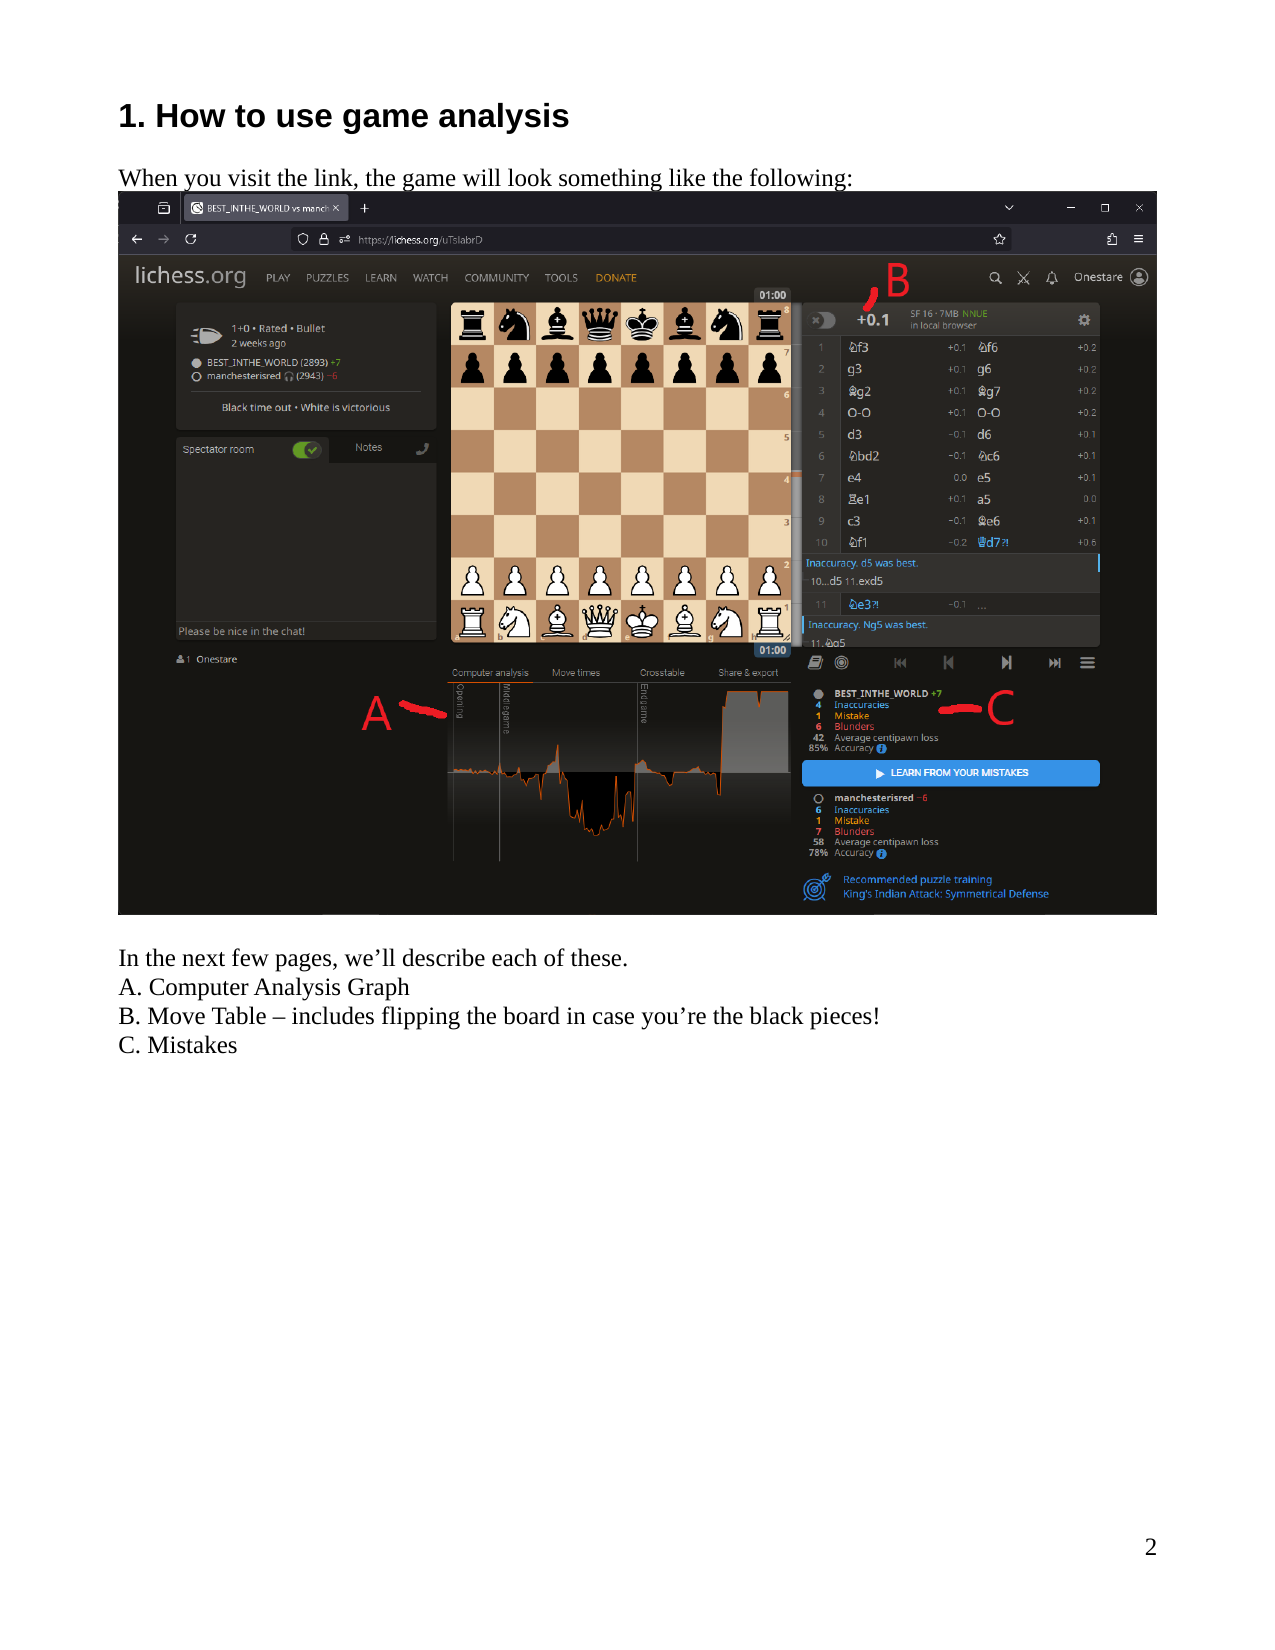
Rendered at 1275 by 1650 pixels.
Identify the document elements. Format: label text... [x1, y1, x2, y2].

picture [118, 191, 1157, 915]
subtitle 1. How to use game analysis [118, 96, 1157, 134]
text When you visit the link, the game will look something like the following: [118, 163, 1157, 191]
text In the next few pages, we’ll describe each of these. [118, 943, 1157, 972]
text A. Computer Analysis Graph [118, 972, 1157, 1001]
text B. Move Table – includes flipping the board in case you’re the black pieces! [118, 1001, 1157, 1030]
text C. Mistakes [118, 1030, 1157, 1058]
